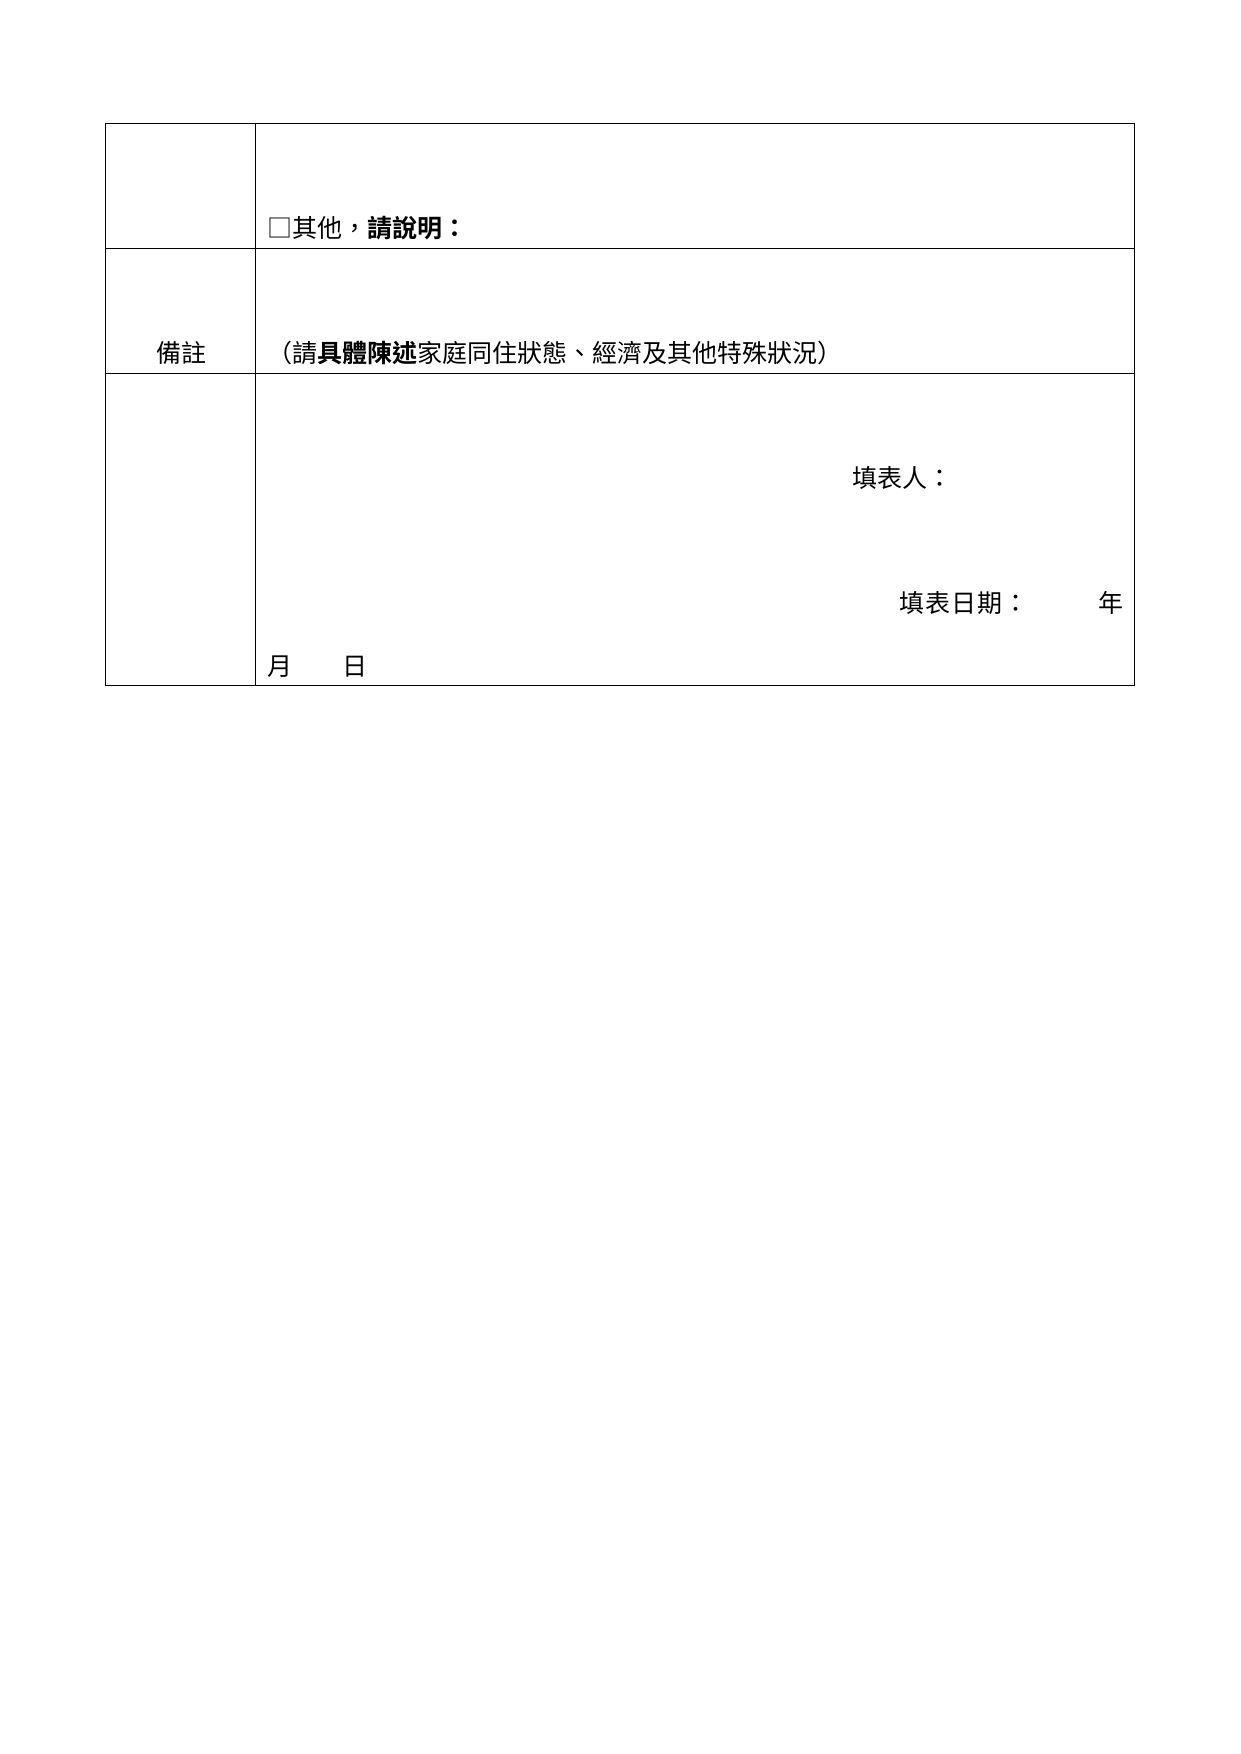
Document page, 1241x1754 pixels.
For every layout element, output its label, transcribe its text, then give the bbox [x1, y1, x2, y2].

table_cell 備註 [106, 249, 255, 373]
table_cell 填表人： 填表日期： 年 月 日 [256, 374, 1134, 685]
table_cell （請具體陳述家庭同住狀態、經濟及其他特殊狀況） [256, 249, 1134, 373]
table_cell [106, 374, 255, 685]
table_cell [106, 124, 255, 248]
table_cell □其他，請說明： [256, 124, 1134, 248]
